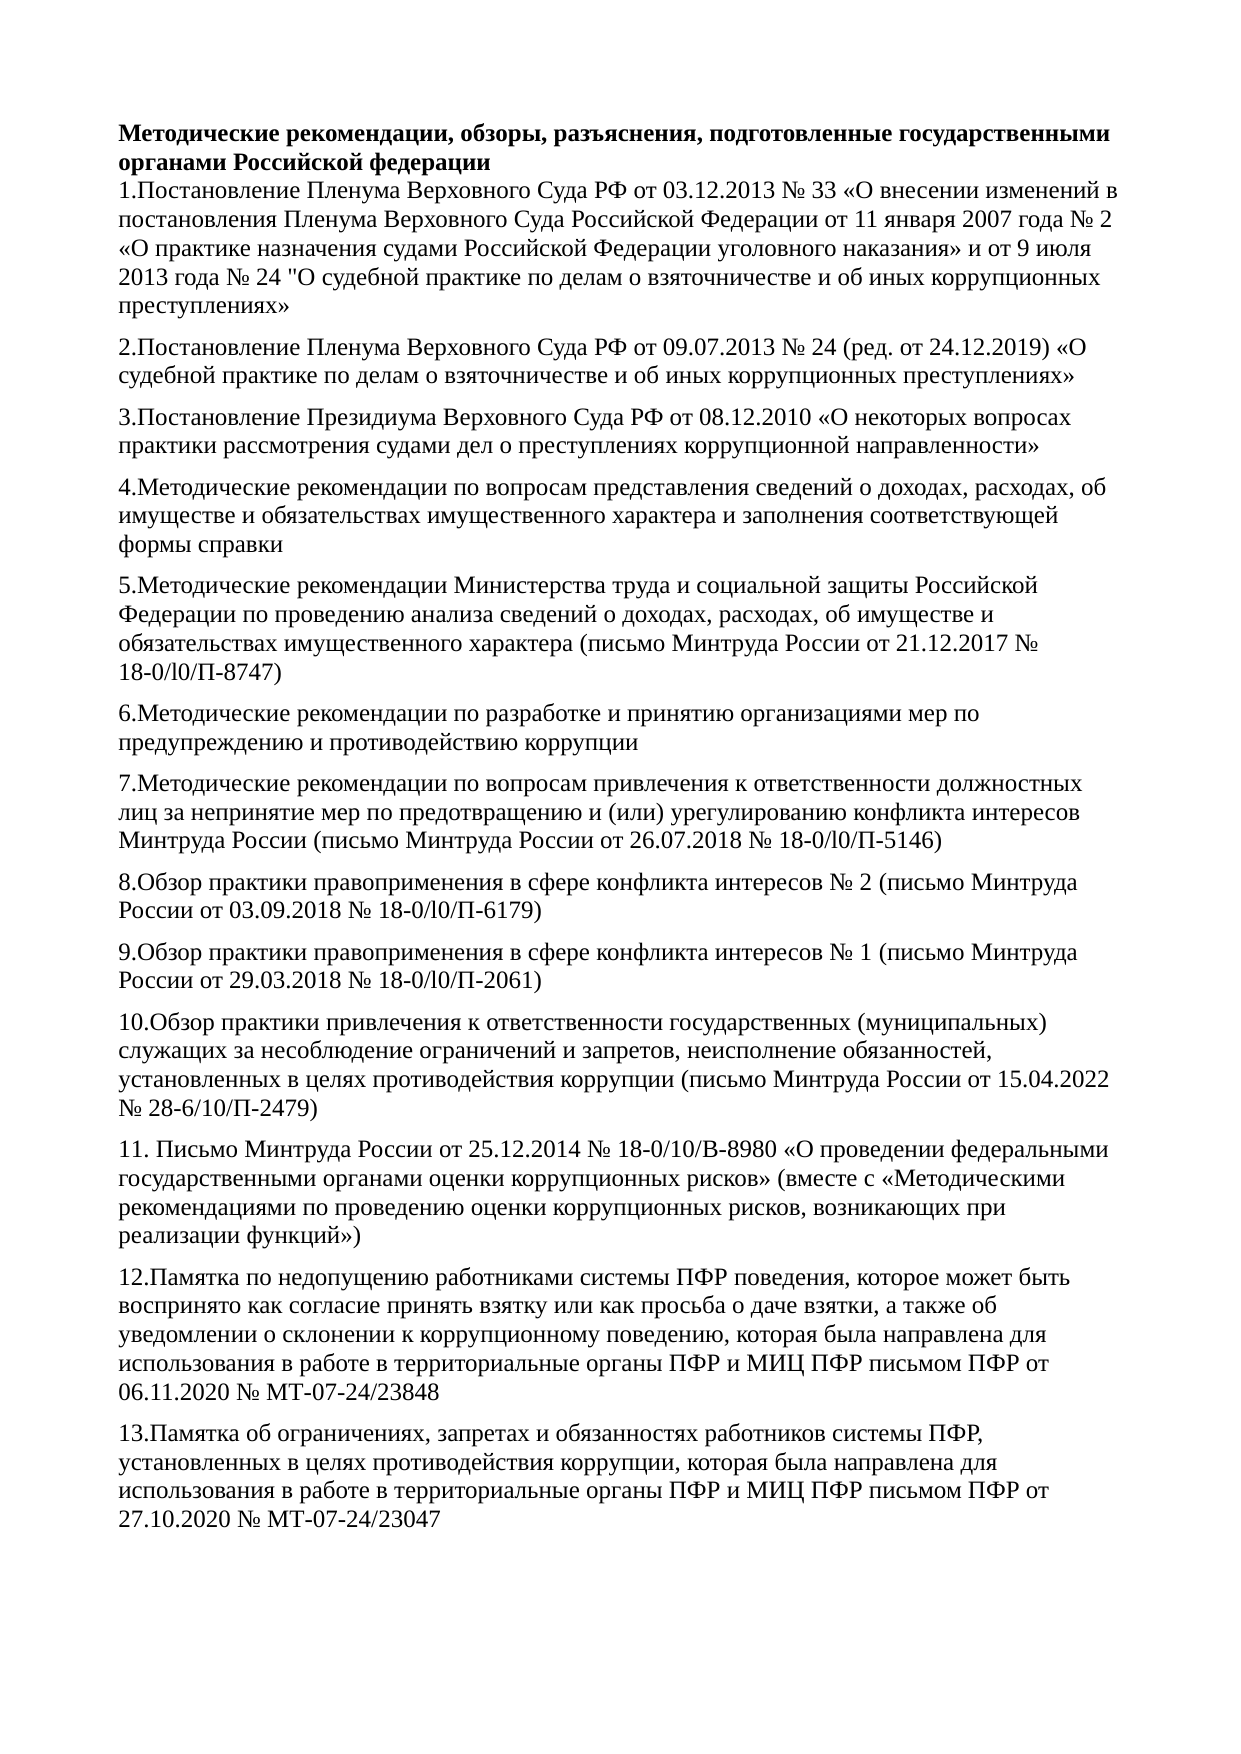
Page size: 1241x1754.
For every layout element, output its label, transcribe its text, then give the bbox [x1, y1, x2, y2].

text Методические рекомендации, обзоры, разъяснения, подготовленные государственными органами Российской федерации [118, 118, 1122, 176]
text 2.Постановление Пленума Верховного Суда РФ от 09.07.2013 № 24 (ред. от 24.12.2019) «О судебной практике по делам о взяточничестве и об иных коррупционных преступлениях» [118, 332, 1122, 389]
text 1.Постановление Пленума Верховного Суда РФ от 03.12.2013 № 33 «О внесении изменений в постановления Пленума Верховного Суда Российской Федерации от 11 января 2007 года № 2 «О практике назначения судами Российской Федерации уголовного наказания» и от 9 июля 2013 года № 24 "О судебной практике по делам о взяточничестве и об иных коррупционных преступлениях» [118, 176, 1122, 319]
text 10.Обзор практики привлечения к ответственности государственных (муниципальных) служащих за несоблюдение ограничений и запретов, неисполнение обязанностей, установленных в целях противодействия коррупции (письмо Минтруда России от 15.04.2022 № 28-6/10/П-2479) [118, 1007, 1122, 1122]
text 9.Обзор практики правоприменения в сфере конфликта интересов № 1 (письмо Минтруда России от 29.03.2018 № 18-0/l0/П-2061) [118, 937, 1122, 994]
text 3.Постановление Президиума Верховного Суда РФ от 08.12.2010 «О некоторых вопросах практики рассмотрения судами дел о преступлениях коррупционной направленности» [118, 402, 1122, 459]
text 12.Памятка по недопущению работниками системы ПФР поведения, которое может быть воспринято как согласие принять взятку или как просьба о даче взятки, а также об уведомлении о склонении к коррупционному поведению, которая была направлена для использования в работе в территориальные органы ПФР и МИЦ ПФР письмом ПФР от 06.11.2020 № МТ-07-24/23848 [118, 1262, 1122, 1406]
text 8.Обзор практики правоприменения в сфере конфликта интересов № 2 (письмо Минтруда России от 03.09.2018 № 18-0/l0/П-6179) [118, 867, 1122, 924]
text 6.Методические рекомендации по разработке и принятию организациями мер по предупреждению и противодействию коррупции [118, 698, 1122, 756]
text 5.Методические рекомендации Министерства труда и социальной защиты Российской Федерации по проведению анализа сведений о доходах, расходах, об имуществе и обязательствах имущественного характера (письмо Минтруда России от 21.12.2017 № 18-0/l0/П-8747) [118, 571, 1122, 686]
text 4.Методические рекомендации по вопросам представления сведений о доходах, расходах, об имуществе и обязательствах имущественного характера и заполнения соответствующей формы справки [118, 472, 1122, 558]
text 7.Методические рекомендации по вопросам привлечения к ответственности должностных лиц за непринятие мер по предотвращению и (или) урегулированию конфликта интересов Минтруда России (письмо Минтруда России от 26.07.2018 № 18-0/l0/П-5146) [118, 768, 1122, 854]
text 11. Письмо Минтруда России от 25.12.2014 № 18-0/10/В-8980 «О проведении федеральными государственными органами оценки коррупционных рисков» (вместе с «Методическими рекомендациями по проведению оценки коррупционных рисков, возникающих при реализации функций») [118, 1134, 1122, 1249]
text 13.Памятка об ограничениях, запретах и обязанностях работников системы ПФР, установленных в целях противодействия коррупции, которая была направлена для использования в работе в территориальные органы ПФР и МИЦ ПФР письмом ПФР от 27.10.2020 № МТ-07-24/23047 [118, 1418, 1122, 1533]
